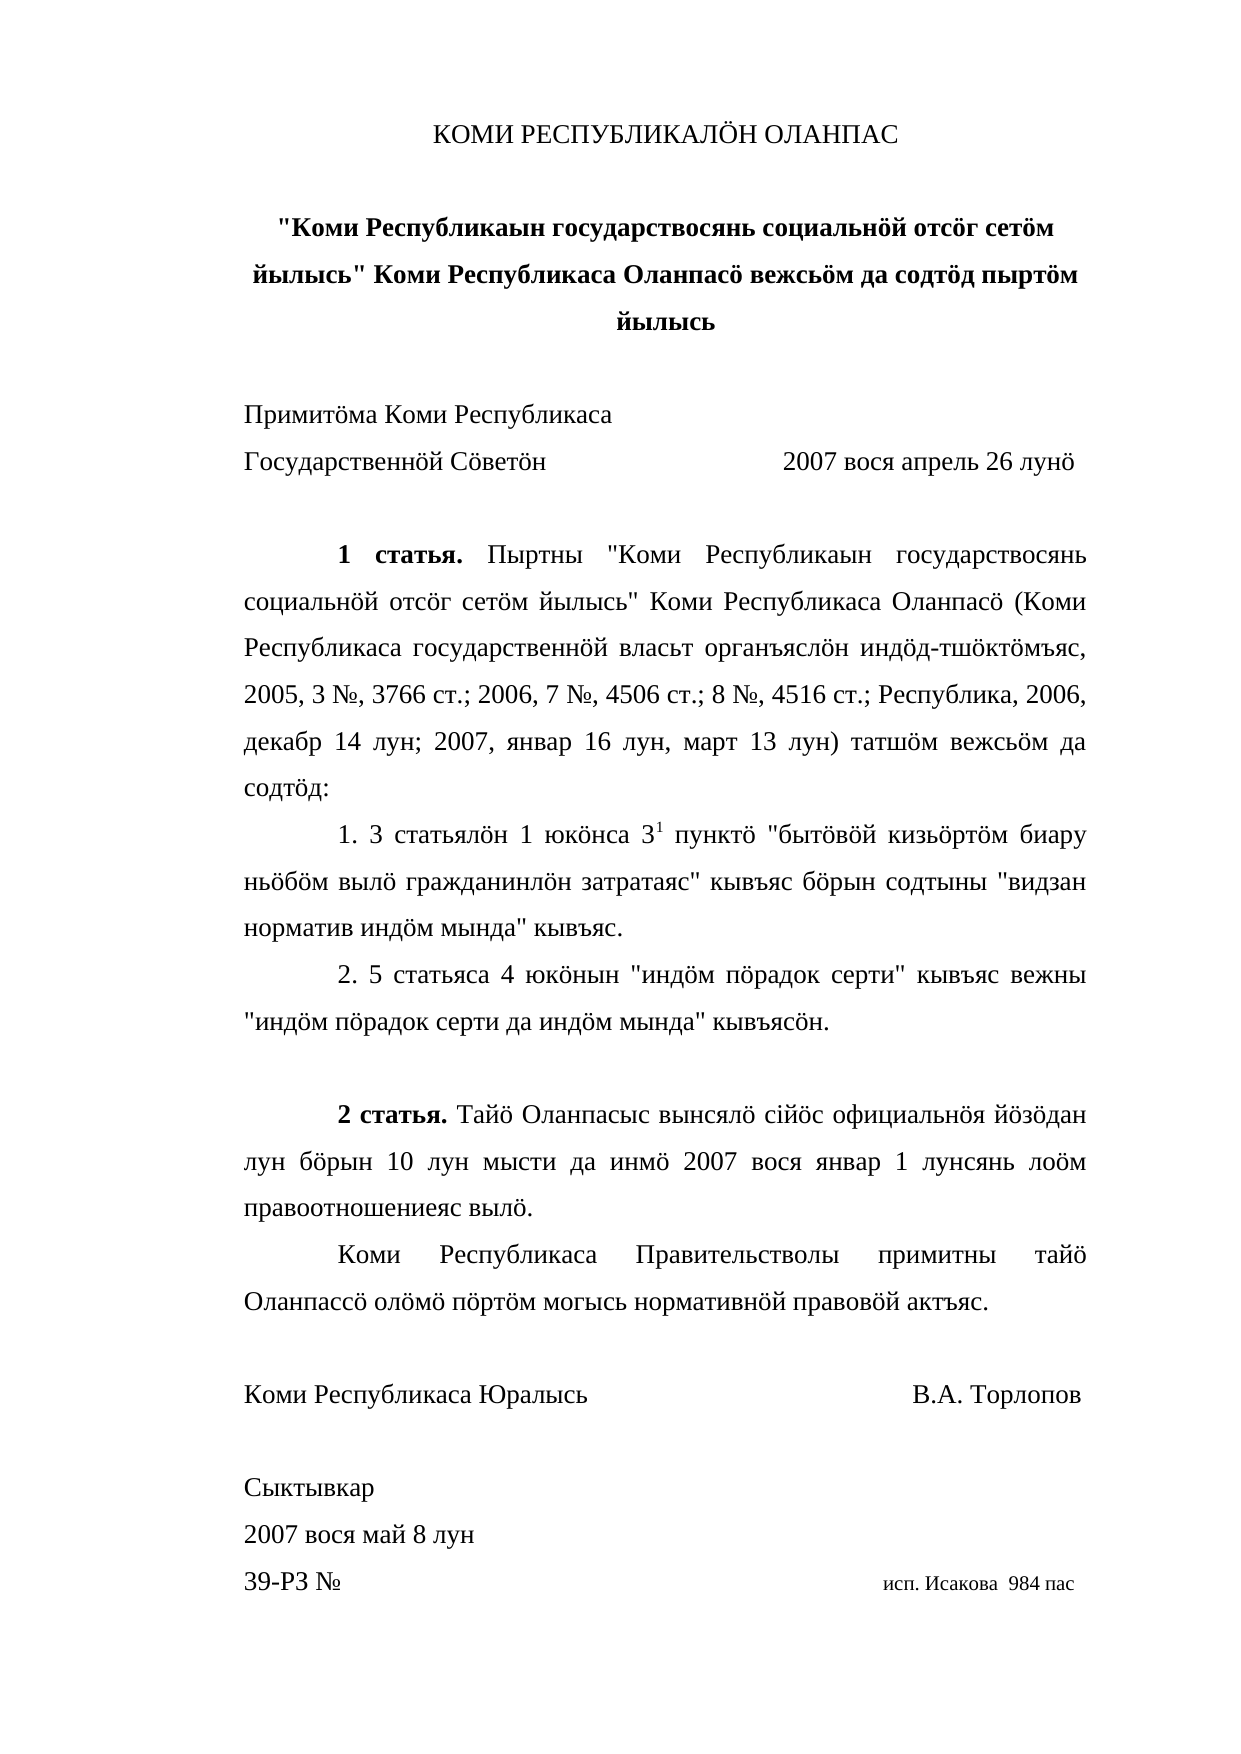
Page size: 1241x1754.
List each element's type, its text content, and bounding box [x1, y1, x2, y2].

text КОМИ РЕСПУБЛИКАЛÖН ОЛАНПАС [244, 118, 1087, 149]
text Коми Республикаса Юралысь В.А. Торлопов [244, 1378, 1087, 1409]
text Сыктывкар [244, 1471, 1087, 1503]
text Примитöма Коми Республикаса [244, 398, 1087, 429]
text 39-РЗ № исп. Исакова 984 пас [244, 1565, 1087, 1596]
text 1 статья. Пыртны "Коми Республикаын государствосянь социальнöй отсöг сетöм йылысь" Коми Республикаса Оланпасö (Коми Республикаса государственнöй власьт органъяслöн индöд-тшöктöмъяс, 2005, 3 №, 3766 ст.; 2006, 7 №, 4506 ст.; 8 №, 4516 ст.; Республика, 2006, декабр 14 лун; 2007, январ 16 лун, март 13 лун) татшöм вежсьöм да содтöд: [244, 538, 1087, 803]
text 2007 вося май 8 лун [244, 1518, 1087, 1549]
text "Коми Республикаын государствосянь социальнöй отсöг сетöм йылысь" Коми Республикаса Оланпасö вежсьöм да содтöд пыртöм йылысь [244, 211, 1087, 336]
text Коми Республикаса Правительстволы примитны тайö Оланпассö олöмö пöртöм могысь нормативнöй правовöй актъяс. [244, 1238, 1087, 1316]
text 1. 3 статьялöн 1 юкöнса 31 пунктö "бытöвöй кизьöртöм биару ньöбöм вылö гражданинлöн затратаяс" кывъяс бöрын содтыны "видзан норматив индöм мында" кывъяс. [244, 818, 1087, 943]
text 2. 5 статьяса 4 юкöнын "индöм пöрадок серти" кывъяс вежны "индöм пöрадок серти да индöм мында" кывъясöн. [244, 958, 1087, 1036]
text 2 статья. Тайö Оланпасыс вынсялö сійöс официальнöя йöзöдан лун бöрын 10 лун мысти да инмö 2007 вося январ 1 лунсянь лоöм правоотношениеяс вылö. [244, 1098, 1087, 1223]
text Государственнöй Сöветöн 2007 вося апрель 26 лунö [244, 445, 1087, 476]
